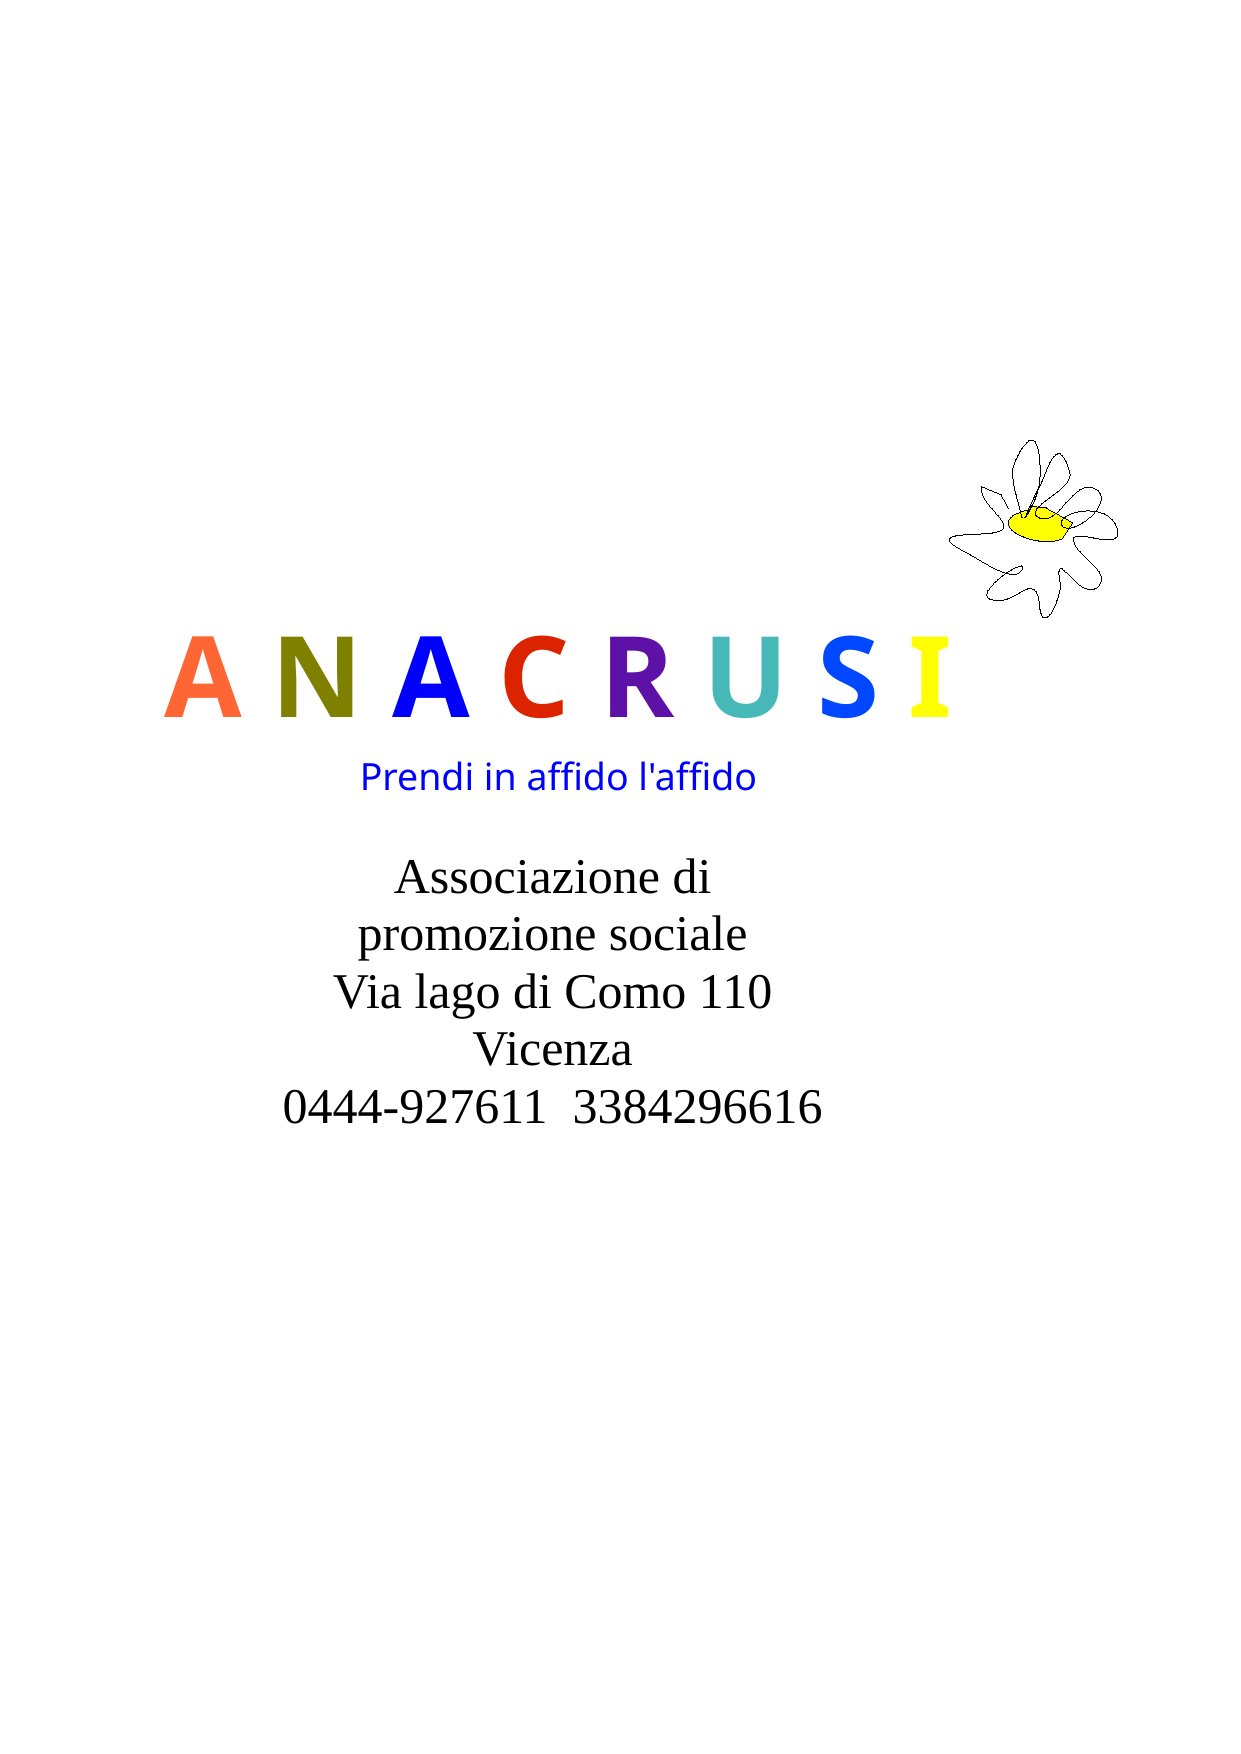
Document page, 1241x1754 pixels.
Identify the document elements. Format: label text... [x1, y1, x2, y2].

text Prendi in affido l'affido [2, 751, 1114, 802]
text A N A C R U S I [2, 597, 1114, 751]
